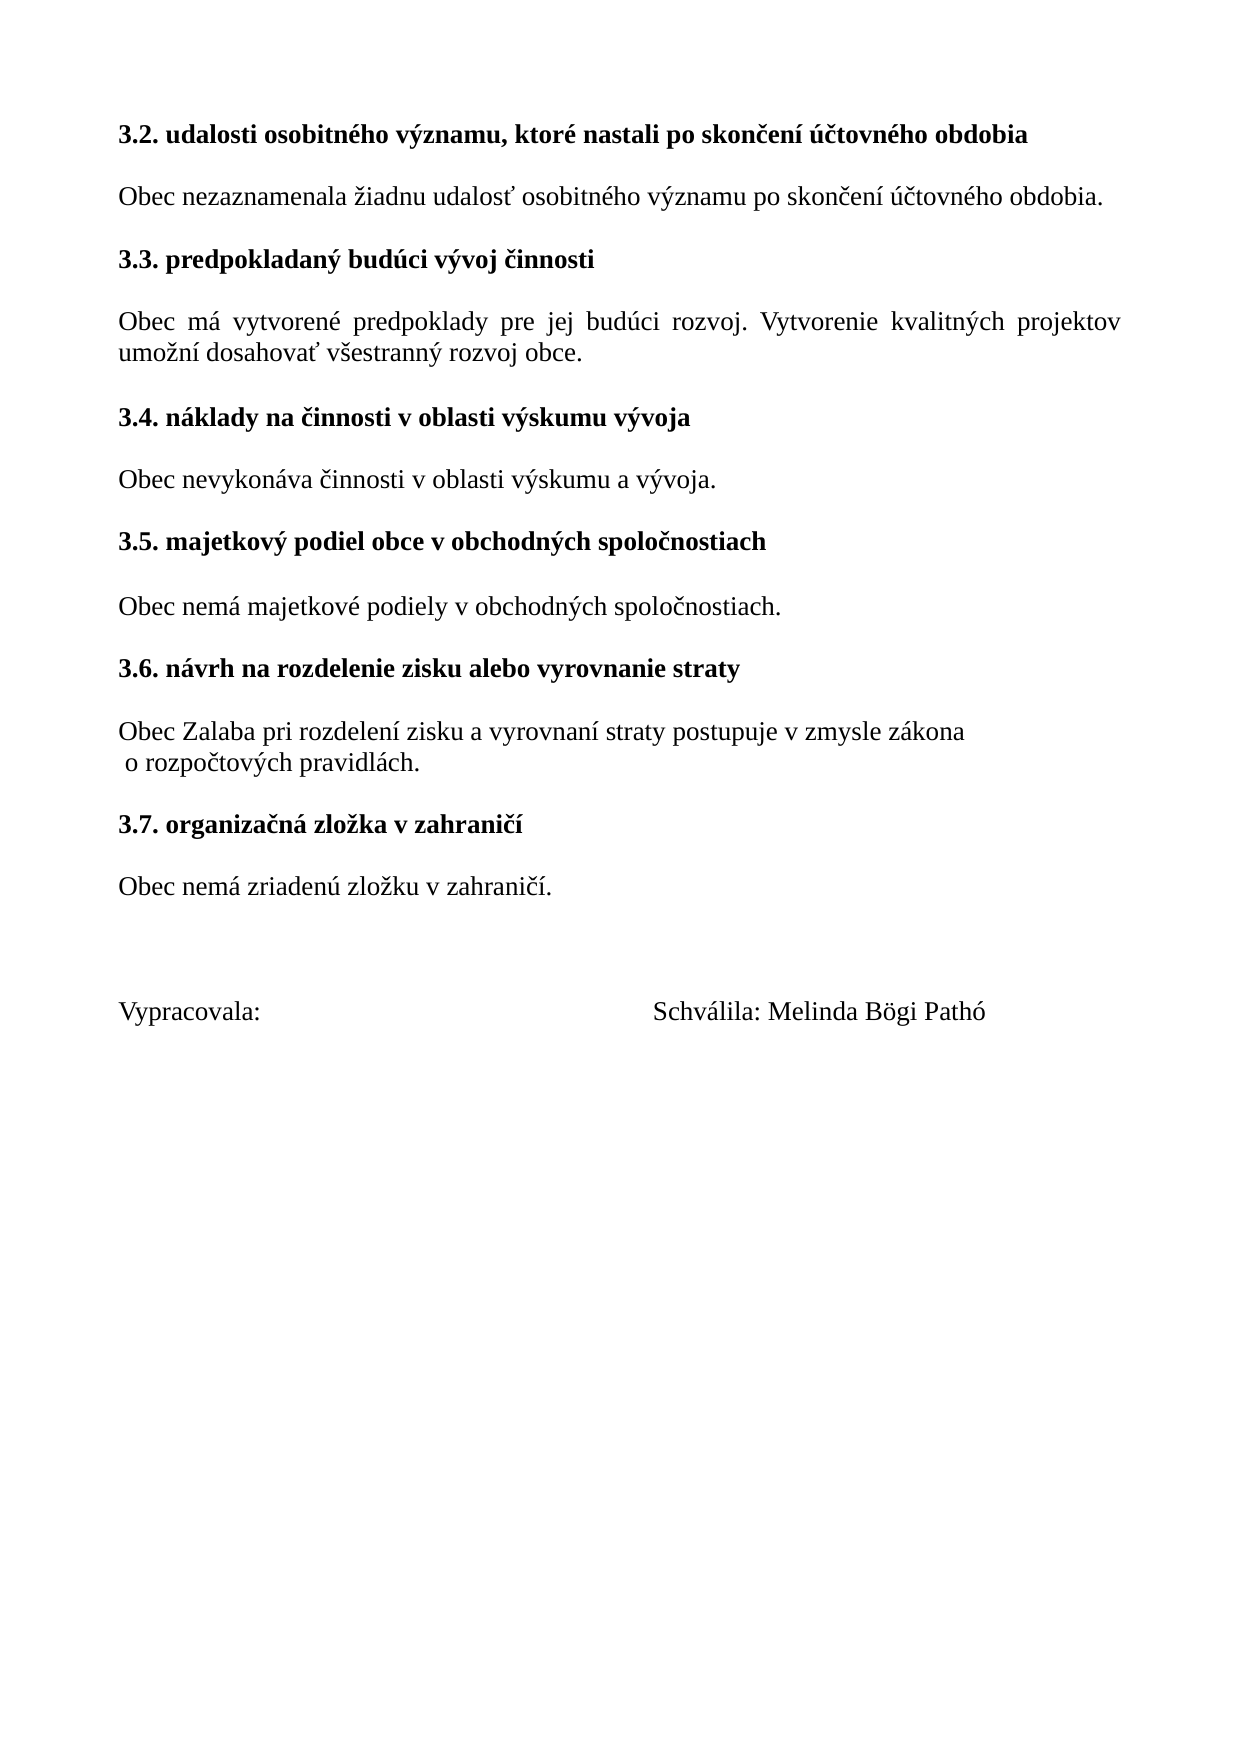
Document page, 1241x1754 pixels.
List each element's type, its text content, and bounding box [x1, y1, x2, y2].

text Obec nemá majetkové podiely v obchodných spoločnostiach. [118, 590, 1122, 621]
text 3.4. náklady na činnosti v oblasti výskumu vývoja [118, 401, 1122, 432]
text Obec nemá zriadenú zložku v zahraničí. [118, 870, 1122, 902]
text 3.7. organizačná zložka v zahraničí [118, 808, 1122, 839]
text Obec Zalaba pri rozdelení zisku a vyrovnaní straty postupuje v zmysle zákona [118, 715, 1122, 746]
text o rozpočtových pravidlách. [118, 746, 1122, 777]
text Obec má vytvorené predpoklady pre jej budúci rozvoj. Vytvorenie kvalitných projektov umožní dosahovať všestranný rozvoj obce. [118, 305, 1122, 367]
text Obec nezaznamenala žiadnu udalosť osobitného významu po skončení účtovného obdobia. [118, 180, 1122, 212]
text Obec nevykonáva činnosti v oblasti výskumu a vývoja. [118, 463, 1122, 494]
text 3.5. majetkový podiel obce v obchodných spoločnostiach [118, 525, 1122, 557]
text 3.6. návrh na rozdelenie zisku alebo vyrovnanie straty [118, 652, 1122, 683]
text 3.3. predpokladaný budúci vývoj činnosti [118, 243, 1122, 274]
text 3.2. udalosti osobitného významu, ktoré nastali po skončení účtovného obdobia [118, 118, 1122, 149]
text Vypracovala: Schválila: Melinda Bögi Pathó [118, 995, 1122, 1026]
